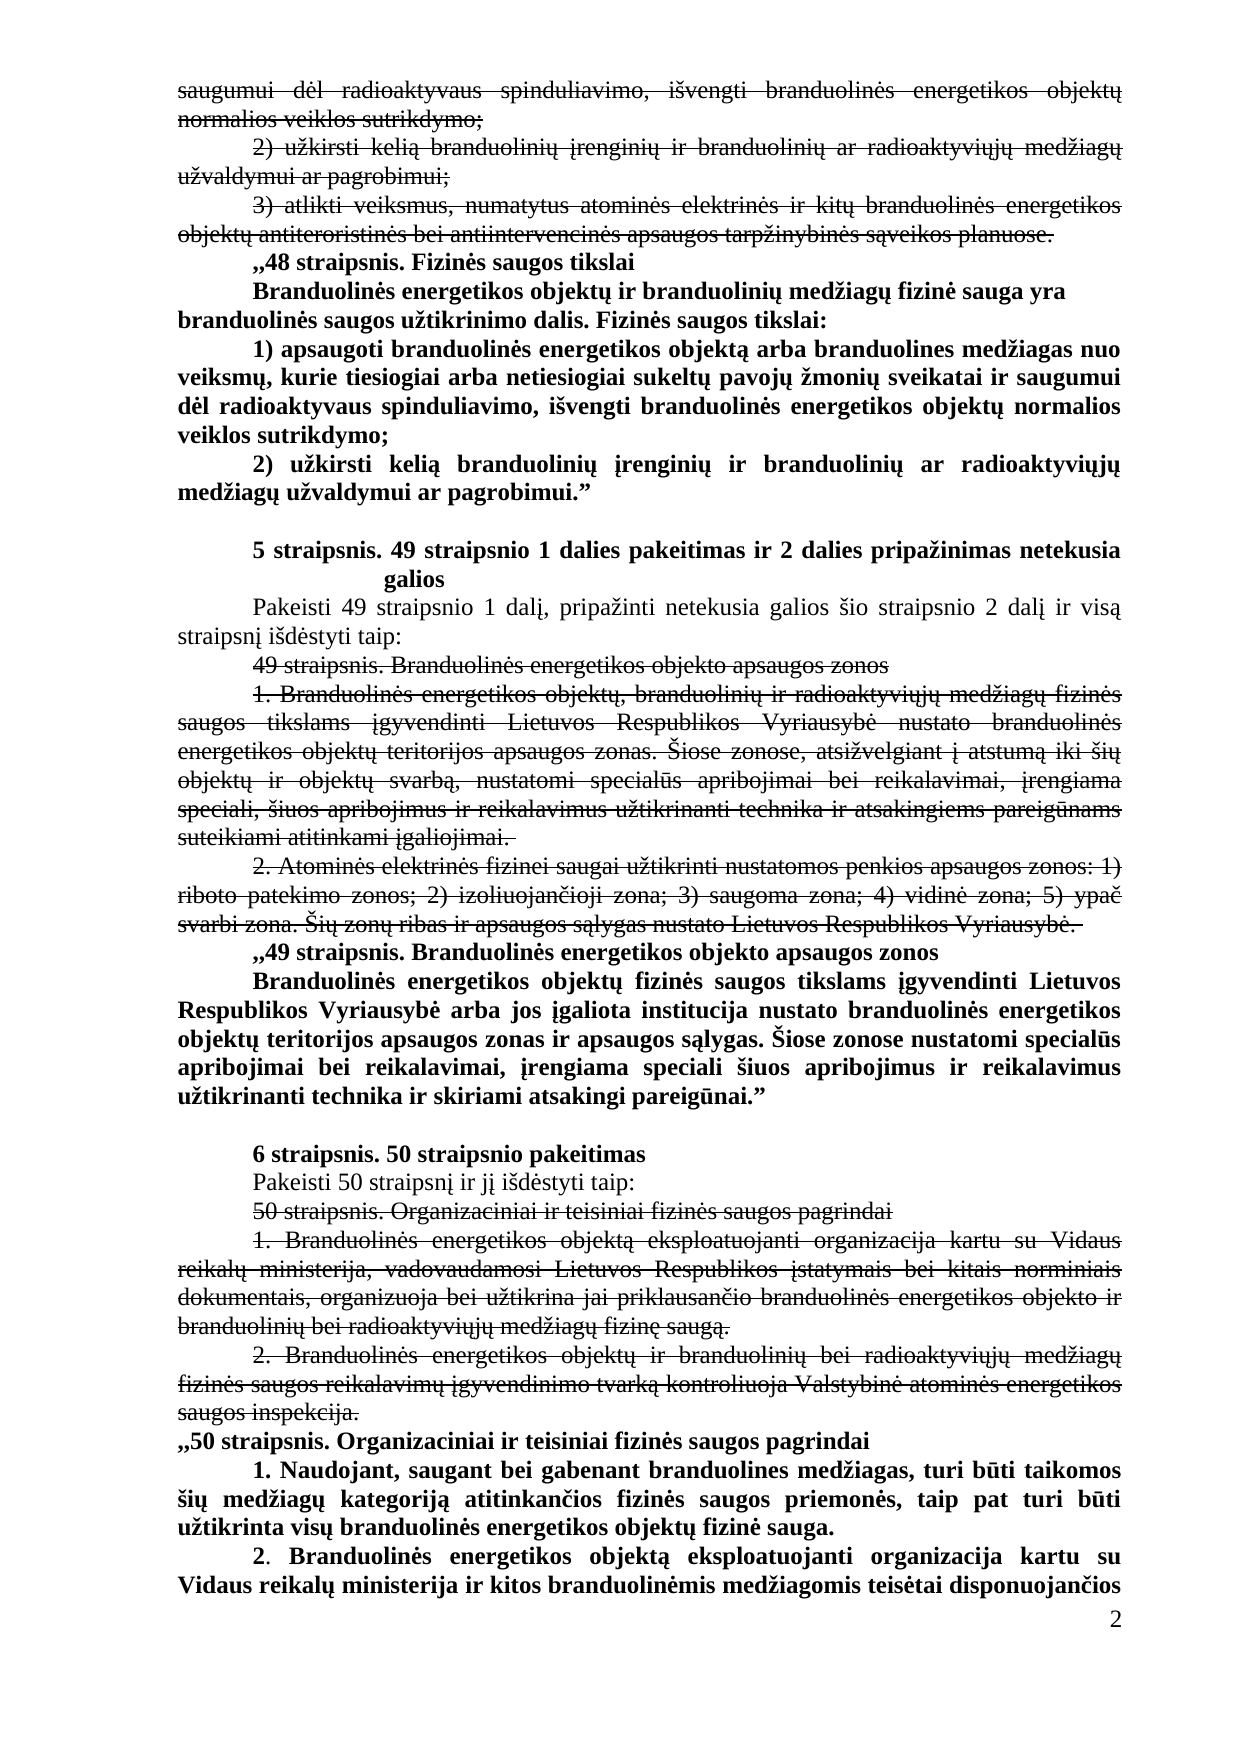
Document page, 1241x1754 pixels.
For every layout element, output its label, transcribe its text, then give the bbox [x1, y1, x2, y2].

text 2. Atominės elektrinės fizinei saugai užtikrinti nustatomos penkios apsaugos zonos: 1) riboto patekimo zonos; 2) izoliuojančioji zona; 3) saugoma zona; 4) vidinė zona; 5) ypač svarbi zona. Šių zonų ribas ir apsaugos sąlygas nustato Lietuvos Respublikos Vyriausybė. [177, 897, 1122, 937]
text 1. Branduolinės energetikos objektų, branduolinių ir radioaktyviųjų medžiagų fizinės saugos tikslams įgyvendinti Lietuvos Respublikos Vyriausybė nustato branduolinės energetikos objektų teritorijos apsaugos zonas. Šiose zonose, atsižvelgiant į atstumą iki šių objektų ir objektų svarbą, nustatomi specialūs apribojimai bei reikalavimai, įrengiama speciali, šiuos apribojimus ir reikalavimus užtikrinanti technika ir atsakingiems pareigūnams suteikiami atitinkami įgaliojimai. [177, 810, 1122, 851]
text 6 straipsnis. 50 straipsnio pakeitimas [177, 1139, 1122, 1167]
text 1. Naudojant, saugant bei gabenant branduolines medžiagas, turi būti taikomos šių medžiagų kategoriją atitinkančios fizinės saugos priemonės, taip pat turi būti užtikrinta visų branduolinės energetikos objektų fizinė sauga. [177, 1455, 1122, 1541]
text ,,48 straipsnis. Fizinės saugos tikslai [177, 247, 1122, 276]
text Branduolinės energetikos objektų ir branduolinių medžiagų fizinė sauga yra branduolinės saugos užtikrinimo dalis. Fizinės saugos tikslai: [177, 276, 1122, 334]
text 2. Branduolinės energetikos objektą eksploatuojanti organizacija kartu su Vidaus reikalų ministerija ir kitos branduolinėmis medžiagomis teisėtai disponuojančios [177, 1541, 1122, 1599]
text 2) užkirsti kelią branduolinių įrenginių ir branduolinių ar radioaktyviųjų medžiagų užvaldymui ar pagrobimui.” [177, 449, 1122, 506]
text ,,50 straipsnis. Organizaciniai ir teisiniai fizinės saugos pagrindai [177, 1426, 1122, 1455]
text 3) atlikti veiksmus, numatytus atominės elektrinės ir kitų branduolinės energetikos objektų antiteroristinės bei antiintervencinės apsaugos tarpžinybinės sąveikos planuose. [177, 190, 1122, 247]
text 2. Branduolinės energetikos objektų ir branduolinių bei radioaktyviųjų medžiagų fizinės saugos reikalavimų įgyvendinimo tvarką kontroliuoja Valstybinė atominės energetikos saugos inspekcija. [177, 1385, 1122, 1426]
text 1. Branduolinės energetikos objektą eksploatuojanti organizacija kartu su Vidaus reikalų ministerija, vadovaudamosi Lietuvos Respublikos įstatymais bei kitais norminiais dokumentais, organizuoja bei užtikrina jai priklausančio branduolinės energetikos objekto ir branduolinių bei radioaktyviųjų medžiagų fizinę saugą. [177, 1225, 1122, 1269]
text 1. Branduolinės energetikos objektą eksploatuojanti organizacija kartu su Vidaus reikalų ministerija, vadovaudamosi Lietuvos Respublikos įstatymais bei kitais norminiais dokumentais, organizuoja bei užtikrina jai priklausančio branduolinės energetikos objekto ir branduolinių bei radioaktyviųjų medžiagų fizinę saugą. [177, 1271, 1122, 1298]
text 49 straipsnis. Branduolinės energetikos objekto apsaugos zonos [177, 650, 1122, 679]
text 5 straipsnis. 49 straipsnio 1 dalies pakeitimas ir 2 dalies pripažinimas netekusia galios [252, 535, 1122, 592]
text 1) apsaugoti branduolinės energetikos objektą arba branduolines medžiagas nuo visokių tyčinių veiksmų, kurie tiesiogiai arba netiesiogiai sukeltų pavojų žmonių sveikatai ir saugumui dėl radioaktyvaus spinduliavimo, išvengti branduolinės energetikos objektų normalios veiklos sutrikdymo; [177, 75, 1122, 91]
text 1. Branduolinės energetikos objektą eksploatuojanti organizacija kartu su Vidaus reikalų ministerija, vadovaudamosi Lietuvos Respublikos įstatymais bei kitais norminiais dokumentais, organizuoja bei užtikrina jai priklausančio branduolinės energetikos objekto ir branduolinių bei radioaktyviųjų medžiagų fizinę saugą. [177, 1299, 1122, 1340]
text 1) apsaugoti branduolinės energetikos objektą arba branduolines medžiagas nuo veiksmų, kurie tiesiogiai arba netiesiogiai sukeltų pavojų žmonių sveikatai ir saugumui dėl radioaktyvaus spinduliavimo, išvengti branduolinės energetikos objektų normalios veiklos sutrikdymo; [177, 334, 1122, 449]
text Pakeisti 49 straipsnio 1 dalį, pripažinti netekusia galios šio straipsnio 2 dalį ir visą straipsnį išdėstyti taip: [177, 592, 1122, 650]
text 1. Branduolinės energetikos objektų, branduolinių ir radioaktyviųjų medžiagų fizinės saugos tikslams įgyvendinti Lietuvos Respublikos Vyriausybė nustato branduolinės energetikos objektų teritorijos apsaugos zonas. Šiose zonose, atsižvelgiant į atstumą iki šių objektų ir objektų svarbą, nustatomi specialūs apribojimai bei reikalavimai, įrengiama speciali, šiuos apribojimus ir reikalavimus užtikrinanti technika ir atsakingiems pareigūnams suteikiami atitinkami įgaliojimai. [177, 724, 1122, 781]
text 1. Branduolinės energetikos objektų, branduolinių ir radioaktyviųjų medžiagų fizinės saugos tikslams įgyvendinti Lietuvos Respublikos Vyriausybė nustato branduolinės energetikos objektų teritorijos apsaugos zonas. Šiose zonose, atsižvelgiant į atstumą iki šių objektų ir objektų svarbą, nustatomi specialūs apribojimai bei reikalavimai, įrengiama speciali, šiuos apribojimus ir reikalavimus užtikrinanti technika ir atsakingiems pareigūnams suteikiami atitinkami įgaliojimai. [177, 679, 1122, 723]
text ,,49 straipsnis. Branduolinės energetikos objekto apsaugos zonos [177, 937, 1122, 966]
text Branduolinės energetikos objektų fizinės saugos tikslams įgyvendinti Lietuvos Respublikos Vyriausybė arba jos įgaliota institucija nustato branduolinės energetikos objektų teritorijos apsaugos zonas ir apsaugos sąlygas. Šiose zonose nustatomi specialūs apribojimai bei reikalavimai, įrengiama speciali šiuos apribojimus ir reikalavimus užtikrinanti technika ir skiriami atsakingi pareigūnai.” [177, 966, 1122, 1110]
text 2. Atominės elektrinės fizinei saugai užtikrinti nustatomos penkios apsaugos zonos: 1) riboto patekimo zonos; 2) izoliuojančioji zona; 3) saugoma zona; 4) vidinė zona; 5) ypač svarbi zona. Šių zonų ribas ir apsaugos sąlygas nustato Lietuvos Respublikos Vyriausybė. [177, 851, 1122, 896]
text 2) užkirsti kelią branduolinių įrenginių ir branduolinių ar radioaktyviųjų medžiagų užvaldymui ar pagrobimui; [177, 132, 1122, 190]
text 1) apsaugoti branduolinės energetikos objektą arba branduolines medžiagas nuo visokių tyčinių veiksmų, kurie tiesiogiai arba netiesiogiai sukeltų pavojų žmonių sveikatai ir saugumui dėl radioaktyvaus spinduliavimo, išvengti branduolinės energetikos objektų normalios veiklos sutrikdymo; [177, 92, 1122, 132]
text 1. Branduolinės energetikos objektų, branduolinių ir radioaktyviųjų medžiagų fizinės saugos tikslams įgyvendinti Lietuvos Respublikos Vyriausybė nustato branduolinės energetikos objektų teritorijos apsaugos zonas. Šiose zonose, atsižvelgiant į atstumą iki šių objektų ir objektų svarbą, nustatomi specialūs apribojimai bei reikalavimai, įrengiama speciali, šiuos apribojimus ir reikalavimus užtikrinanti technika ir atsakingiems pareigūnams suteikiami atitinkami įgaliojimai. [177, 782, 1122, 809]
text 50 straipsnis. Organizaciniai ir teisiniai fizinės saugos pagrindai [177, 1196, 1122, 1225]
text 2. Branduolinės energetikos objektų ir branduolinių bei radioaktyviųjų medžiagų fizinės saugos reikalavimų įgyvendinimo tvarką kontroliuoja Valstybinė atominės energetikos saugos inspekcija. [177, 1340, 1122, 1384]
text Pakeisti 50 straipsnį ir jį išdėstyti taip: [177, 1167, 1122, 1196]
